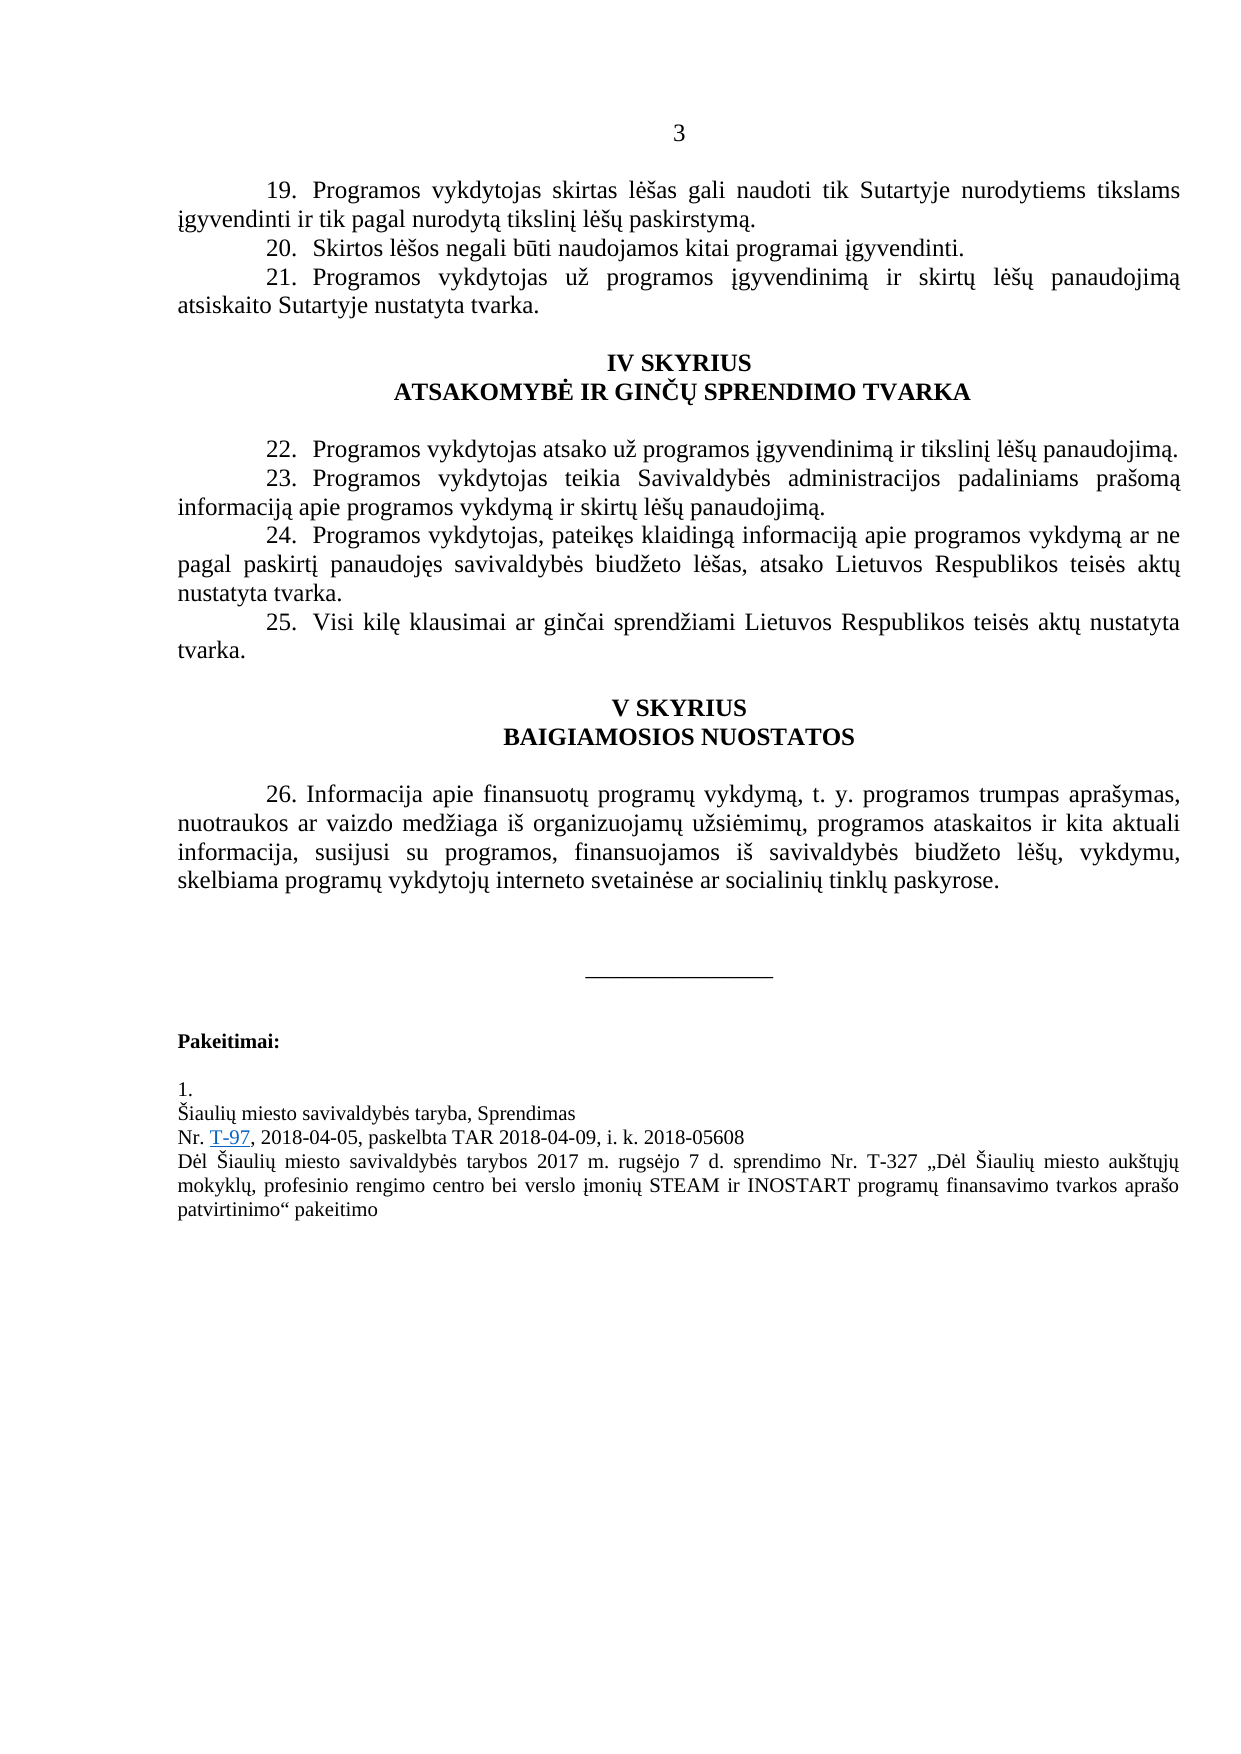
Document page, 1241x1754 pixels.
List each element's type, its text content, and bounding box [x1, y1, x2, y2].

text 22. Programos vykdytojas atsako už programos įgyvendinimą ir tikslinį lėšų panaudojimą. [177, 434, 1181, 463]
text 25. Visi kilę klausimai ar ginčai sprendžiami Lietuvos Respublikos teisės aktų nustatyta tvarka. [177, 607, 1181, 664]
text Šiaulių miesto savivaldybės taryba, Sprendimas [177, 1101, 1181, 1125]
text 20. Skirtos lėšos negali būti naudojamos kitai programai įgyvendinti. [177, 233, 1181, 262]
text 23. Programos vykdytojas teikia Savivaldybės administracijos padaliniams prašomą informaciją apie programos vykdymą ir skirtų lėšų panaudojimą. [177, 463, 1181, 521]
text 24. Programos vykdytojas, pateikęs klaidingą informaciją apie programos vykdymą ar ne pagal paskirtį panaudojęs savivaldybės biudžeto lėšas, atsako Lietuvos Respublikos teisės aktų nustatyta tvarka. [177, 521, 1181, 607]
text Dėl Šiaulių miesto savivaldybės tarybos 2017 m. rugsėjo 7 d. sprendimo Nr. T-327 „Dėl Šiaulių miesto aukštųjų mokyklų, profesinio rengimo centro bei verslo įmonių STEAM ir INOSTART programų finansavimo tvarkos aprašo patvirtinimo“ pakeitimo [177, 1149, 1181, 1221]
text 1. [177, 1077, 1181, 1101]
text IV SKYRIUS [177, 348, 1181, 377]
text BAIGIAMOSIOS NUOSTATOS [177, 722, 1181, 751]
text Nr. T-97, 2018-04-05, paskelbta TAR 2018-04-09, i. k. 2018-05608 [177, 1125, 1181, 1149]
text _______________ [177, 952, 1181, 981]
text V SKYRIUS [177, 693, 1181, 722]
text Pakeitimai: [177, 1029, 1181, 1053]
text 26. Informacija apie finansuotų programų vykdymą, t. y. programos trumpas aprašymas, nuotraukos ar vaizdo medžiaga iš organizuojamų užsiėmimų, programos ataskaitos ir kita aktuali informacija, susijusi su programos, finansuojamos iš savivaldybės biudžeto lėšų, vykdymu, skelbiama programų vykdytojų interneto svetainėse ar socialinių tinklų paskyrose. [177, 779, 1181, 894]
text 19. Programos vykdytojas skirtas lėšas gali naudoti tik Sutartyje nurodytiems tikslams įgyvendinti ir tik pagal nurodytą tikslinį lėšų paskirstymą. [177, 176, 1181, 233]
text ATSAKOMYBĖ IR GINČŲ SPRENDIMO TVARKA [177, 377, 1181, 406]
text 21. Programos vykdytojas už programos įgyvendinimą ir skirtų lėšų panaudojimą atsiskaito Sutartyje nustatyta tvarka. [177, 262, 1181, 319]
